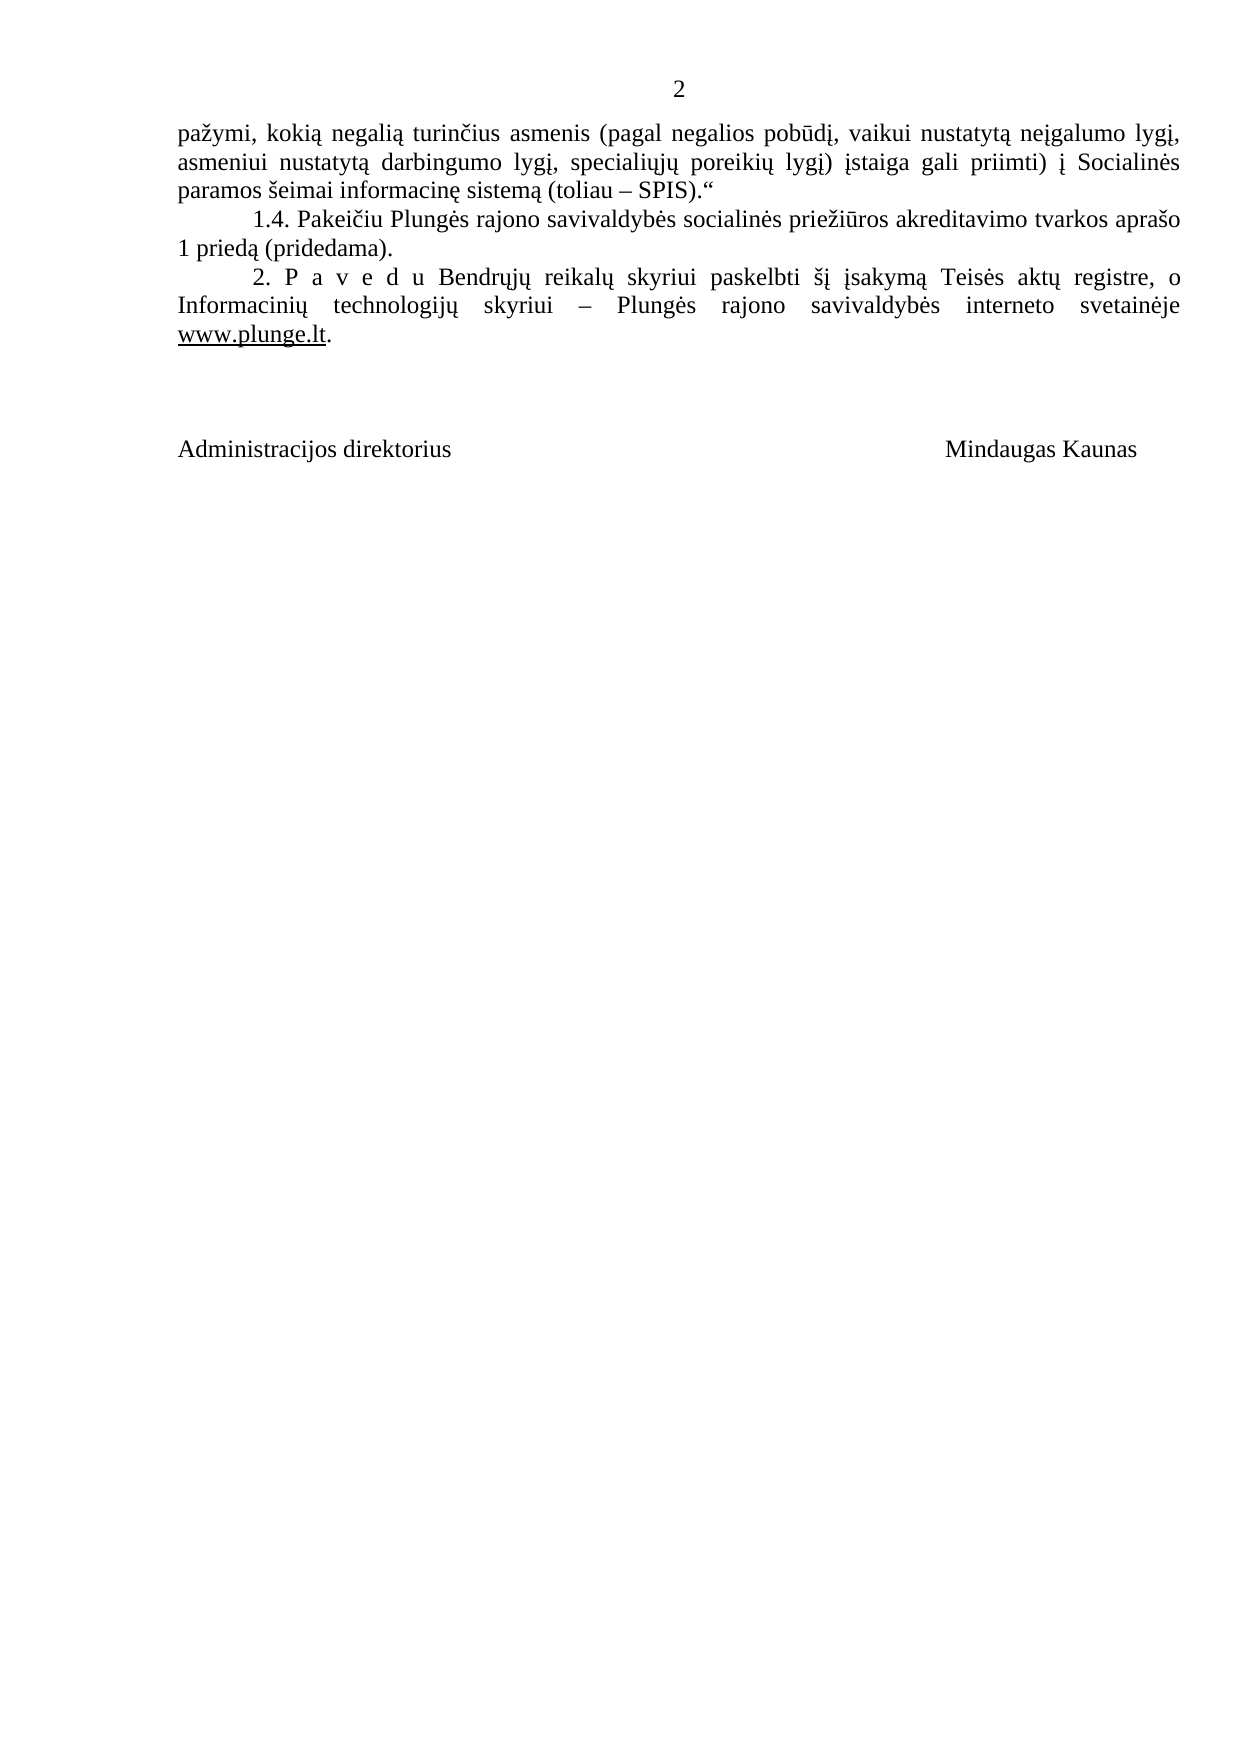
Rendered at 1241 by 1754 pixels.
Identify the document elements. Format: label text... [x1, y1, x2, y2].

text 1.4. Pakeičiu Plungės rajono savivaldybės socialinės priežiūros akreditavimo tvarkos aprašo 1 priedą (pridedama). [177, 204, 1181, 262]
text Administracijos direktorius Mindaugas Kaunas [177, 434, 1181, 463]
text pažymi, kokią negalią turinčius asmenis (pagal negalios pobūdį, vaikui nustatytą neįgalumo lygį, asmeniui nustatytą darbingumo lygį, specialiųjų poreikių lygį) įstaiga gali priimti) į Socialinės paramos šeimai informacinę sistemą (toliau – SPIS).“ [177, 118, 1181, 204]
text 2. P a v e d u Bendrųjų reikalų skyriui paskelbti šį įsakymą Teisės aktų registre, o Informacinių technologijų skyriui – Plungės rajono savivaldybės interneto svetainėje www.plunge.lt. [177, 262, 1181, 348]
